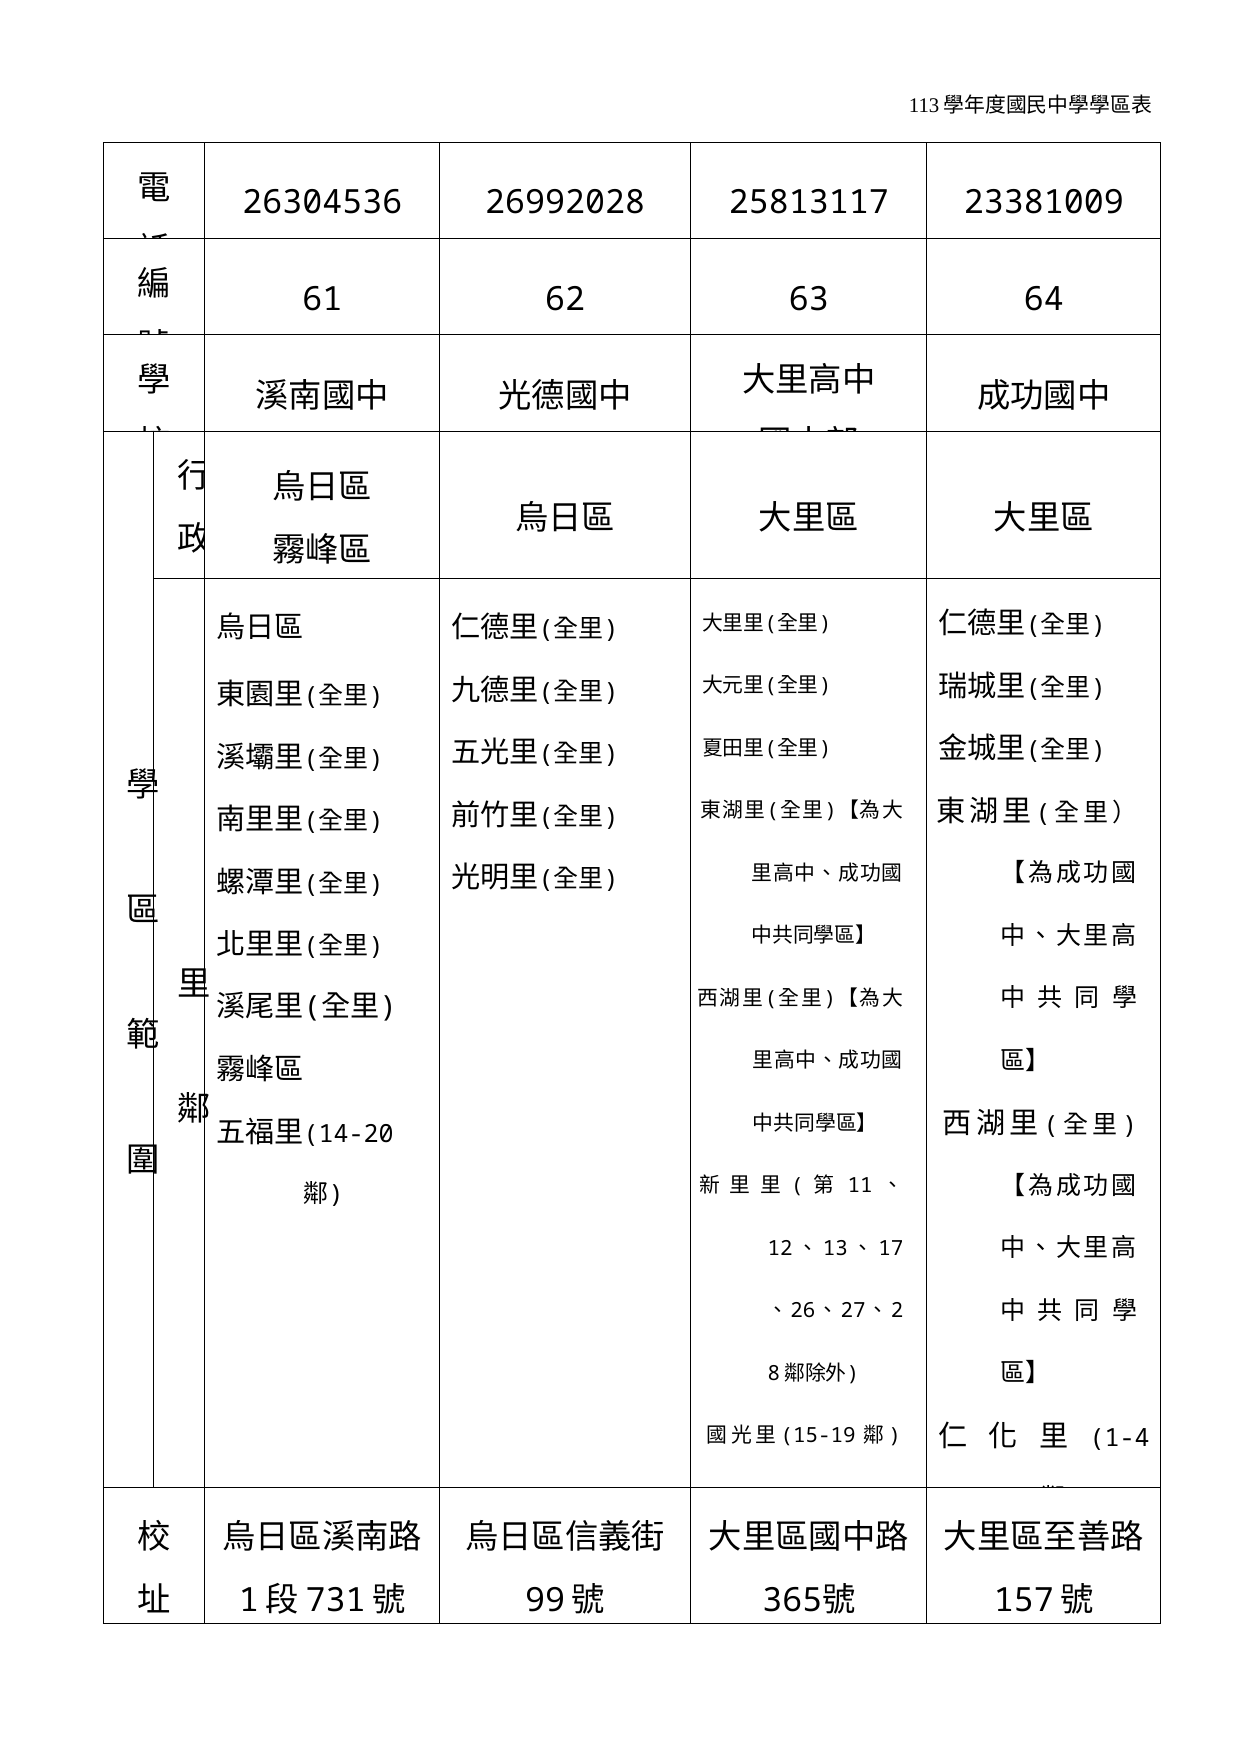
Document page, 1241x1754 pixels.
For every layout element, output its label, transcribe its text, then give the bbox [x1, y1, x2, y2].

table_cell 行政區 [154, 432, 204, 578]
table_cell 學 區 範 圍 [104, 432, 153, 1487]
table_cell 溪南國中 [205, 335, 439, 431]
table_cell 26992028 [440, 143, 690, 238]
table_cell 大里區國中路365號 [691, 1488, 926, 1622]
table_cell 仁德里(全里) 瑞城里(全里) 金城里(全里) 東湖里(全里）【為成功國中、大里高中共同學區】 西湖里(全里) 【為成功國中、大里高中共同學區】 仁化里(1-4鄰、28 、29鄰除外) [927, 579, 1160, 1487]
table_cell 烏日區 東園里(全里) 溪壩里(全里) 南里里(全里) 螺潭里(全里) 北里里(全里) 溪尾里(全里) 霧峰區 五福里(14-20鄰) [205, 579, 439, 1487]
table_cell 烏日區溪南路1段731號 [205, 1488, 439, 1622]
table_cell 62 [440, 239, 690, 334]
table_cell 學校名稱 [104, 335, 204, 431]
table_cell 63 [691, 239, 926, 334]
table_cell 大里高中 國中部 [691, 335, 926, 431]
table_cell 大里區至善路157號 [927, 1488, 1160, 1622]
table_cell 大里區 [691, 432, 926, 578]
table_cell 烏日區 [440, 432, 690, 578]
table_cell 23381009 [927, 143, 1160, 238]
table_cell 編號 [104, 239, 204, 334]
table_cell 61 [205, 239, 439, 334]
table_cell 成功國中 [927, 335, 1160, 431]
table_cell 64 [927, 239, 1160, 334]
table_cell 行政區 [198, 531, 204, 541]
table_cell 大里區 [927, 432, 1160, 578]
table_cell 里 鄰 [154, 579, 204, 1487]
table_cell 光德國中 [440, 335, 690, 431]
table_cell 25813117 [691, 143, 926, 238]
table_cell 電話聯絡 [104, 143, 204, 238]
table_cell 仁德里(全里) 九德里(全里) 五光里(全里) 前竹里(全里) 光明里(全里) [440, 579, 690, 1487]
table_cell 烏日區信義街99號 [440, 1488, 690, 1622]
table_cell 26304536 [205, 143, 439, 238]
table_cell 大里里(全里) 大元里(全里) 夏田里(全里) 東湖里(全里)【為大里高中、成功國中共同學區】 西湖里(全里)【為大里高中、成功國中共同學區】 新里里(第11、 12、13、17、26、27、28鄰除外) 國光里(15-19鄰)【為大里高中、光榮國中共同學區】 樹王里(12、13、17鄰) 【為大里高中、爽 文國中共同學區】 [691, 579, 926, 1487]
table_cell 烏日區 霧峰區 [205, 432, 439, 578]
table_cell 校址 [104, 1488, 204, 1622]
